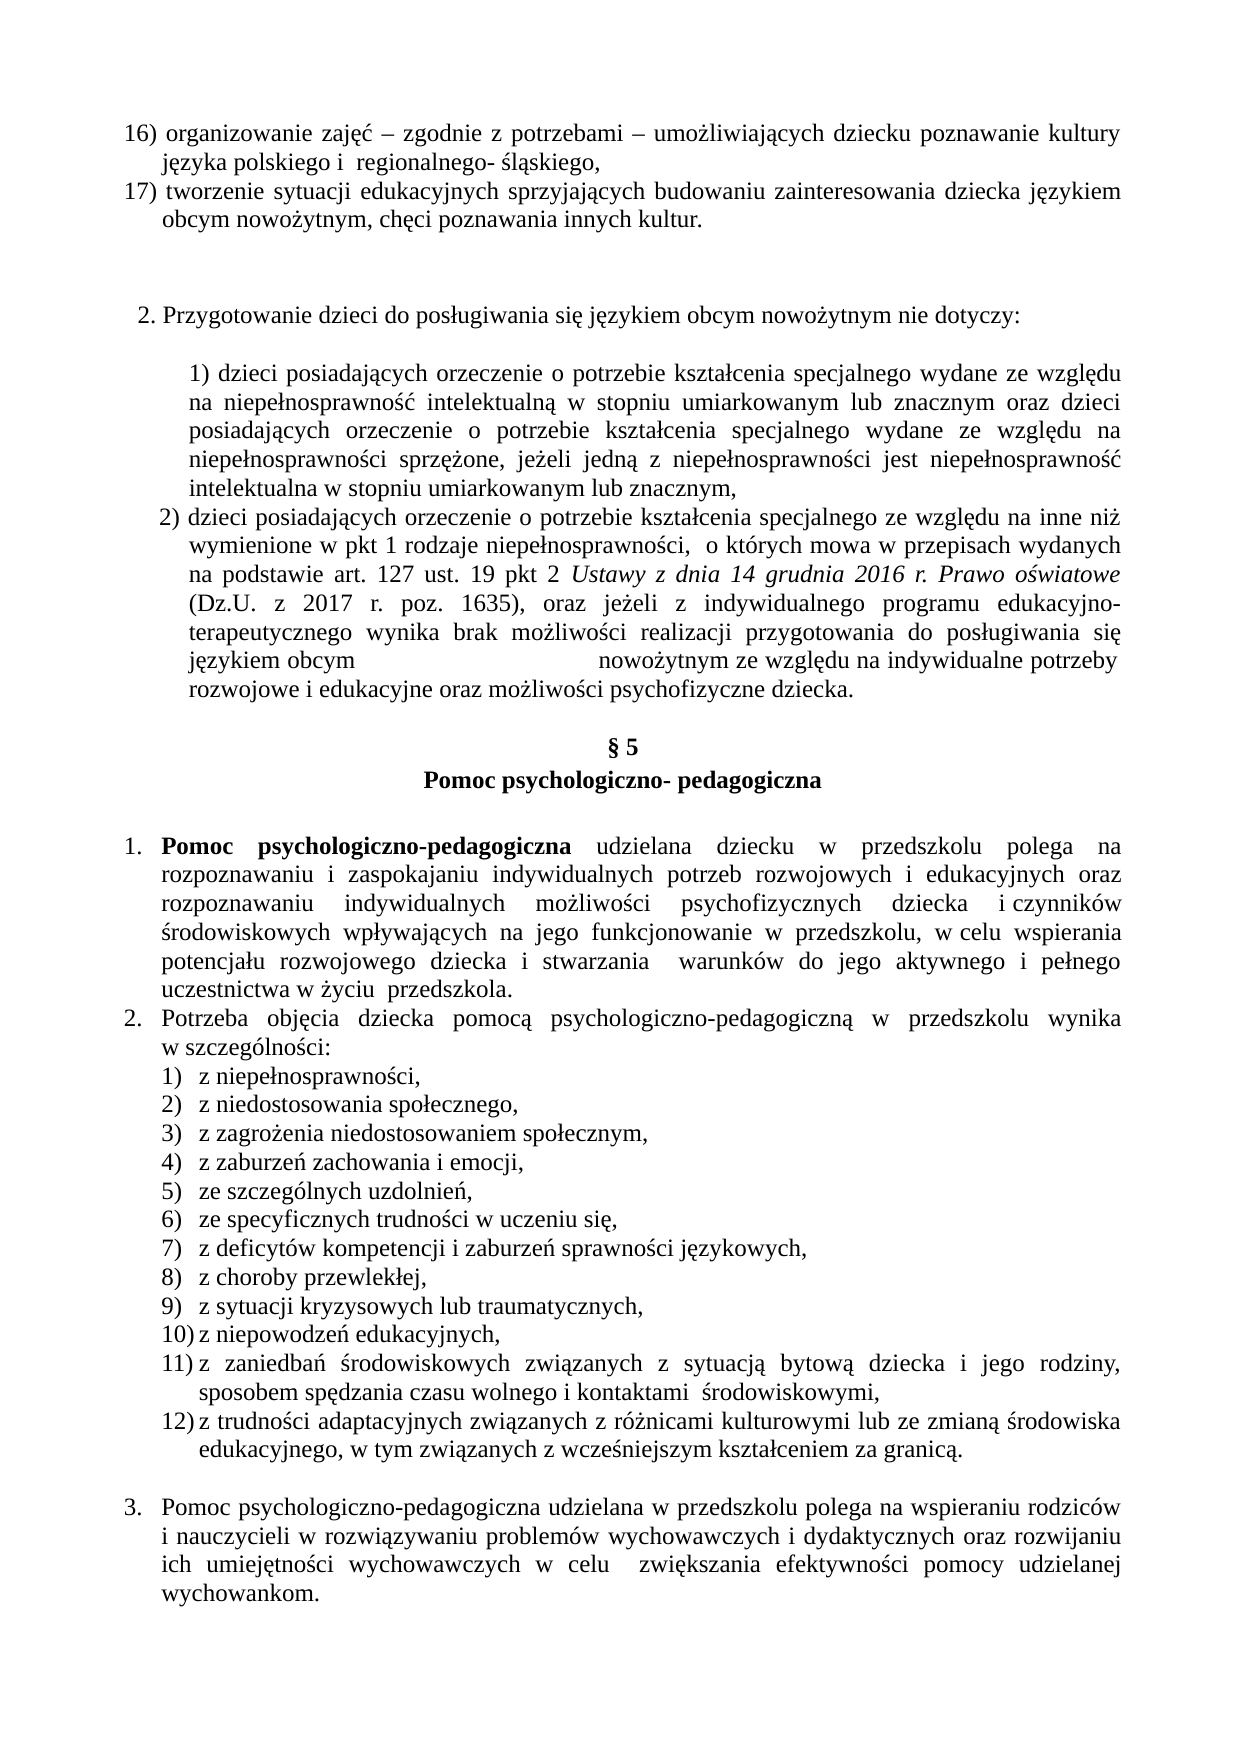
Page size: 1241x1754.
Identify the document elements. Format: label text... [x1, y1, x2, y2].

list z niepełnosprawności, [161, 1061, 1122, 1089]
list Pomoc psychologiczno-pedagogiczna udzielana w przedszkolu polega na wspieraniu rodziców i nauczycieli w rozwiązywaniu problemów wychowawczych i dydaktycznych oraz rozwijaniu ich umiejętności wychowawczych w celu zwiększania efektywności pomocy udzielanej wychowankom. [123, 1492, 1122, 1607]
text 2) dzieci posiadających orzeczenie o potrzebie kształcenia specjalnego ze względu na inne niż wymienione w pkt 1 rodzaje niepełnosprawności, o których mowa w przepisach wydanych na podstawie art. 127 ust. 19 pkt 2 Ustawy z dnia 14 grudnia 2016 r. Prawo oświatowe (Dz.U. z 2017 r. poz. 1635), oraz jeżeli z indywidualnego programu edukacyjno- terapeutycznego wynika brak możliwości realizacji przygotowania do posługiwania się językiem obcym nowożytnym ze względu na indywidualne potrzeby rozwojowe i edukacyjne oraz możliwości psychofizyczne dziecka. [159, 502, 1122, 703]
list z niepowodzeń edukacyjnych, [161, 1319, 1122, 1348]
list ze szczególnych uzdolnień, [161, 1176, 1122, 1204]
text § 5 [123, 732, 1122, 760]
text 16) organizowanie zajęć – zgodnie z potrzebami – umożliwiających dziecku poznawanie kultury języka polskiego i regionalnego- śląskiego, [123, 118, 1122, 176]
text 17) tworzenie sytuacji edukacyjnych sprzyjających budowaniu zainteresowania dziecka językiem obcym nowożytnym, chęci poznawania innych kultur. [123, 176, 1122, 233]
list z choroby przewlekłej, [161, 1262, 1122, 1291]
list z zaburzeń zachowania i emocji, [161, 1147, 1122, 1176]
list ze specyficznych trudności w uczeniu się, [161, 1204, 1122, 1233]
text Pomoc psychologiczno- pedagogiczna [123, 765, 1122, 793]
list Potrzeba objęcia dziecka pomocą psychologiczno-pedagogiczną w przedszkolu wynika w szczególności: [123, 1003, 1122, 1061]
text 2. Przygotowanie dzieci do posługiwania się językiem obcym nowożytnym nie dotyczy: [100, 300, 1122, 329]
list z niedostosowania społecznego, [161, 1089, 1122, 1118]
text 1) dzieci posiadających orzeczenie o potrzebie kształcenia specjalnego wydane ze względu na niepełnosprawność intelektualną w stopniu umiarkowanym lub znacznym oraz dzieci posiadających orzeczenie o potrzebie kształcenia specjalnego wydane ze względu na niepełnosprawności sprzężone, jeżeli jedną z niepełnosprawności jest niepełnosprawność intelektualna w stopniu umiarkowanym lub znacznym, [188, 358, 1122, 502]
list z deficytów kompetencji i zaburzeń sprawności językowych, [161, 1233, 1122, 1262]
list Pomoc psychologiczno-pedagogiczna udzielana dziecku w przedszkolu polega na rozpoznawaniu i zaspokajaniu indywidualnych potrzeb rozwojowych i edukacyjnych oraz rozpoznawaniu indywidualnych możliwości psychofizycznych dziecka i czynników środowiskowych wpływających na jego funkcjonowanie w przedszkolu, w celu wspierania potencjału rozwojowego dziecka i stwarzania warunków do jego aktywnego i pełnego uczestnictwa w życiu przedszkola. [123, 831, 1122, 1003]
list z sytuacji kryzysowych lub traumatycznych, [161, 1291, 1122, 1319]
list z zagrożenia niedostosowaniem społecznym, [161, 1118, 1122, 1147]
list z trudności adaptacyjnych związanych z różnicami kulturowymi lub ze zmianą środowiska edukacyjnego, w tym związanych z wcześniejszym kształceniem za granicą. [161, 1406, 1122, 1463]
list z zaniedbań środowiskowych związanych z sytuacją bytową dziecka i jego rodziny, sposobem spędzania czasu wolnego i kontaktami środowiskowymi, [161, 1348, 1122, 1406]
